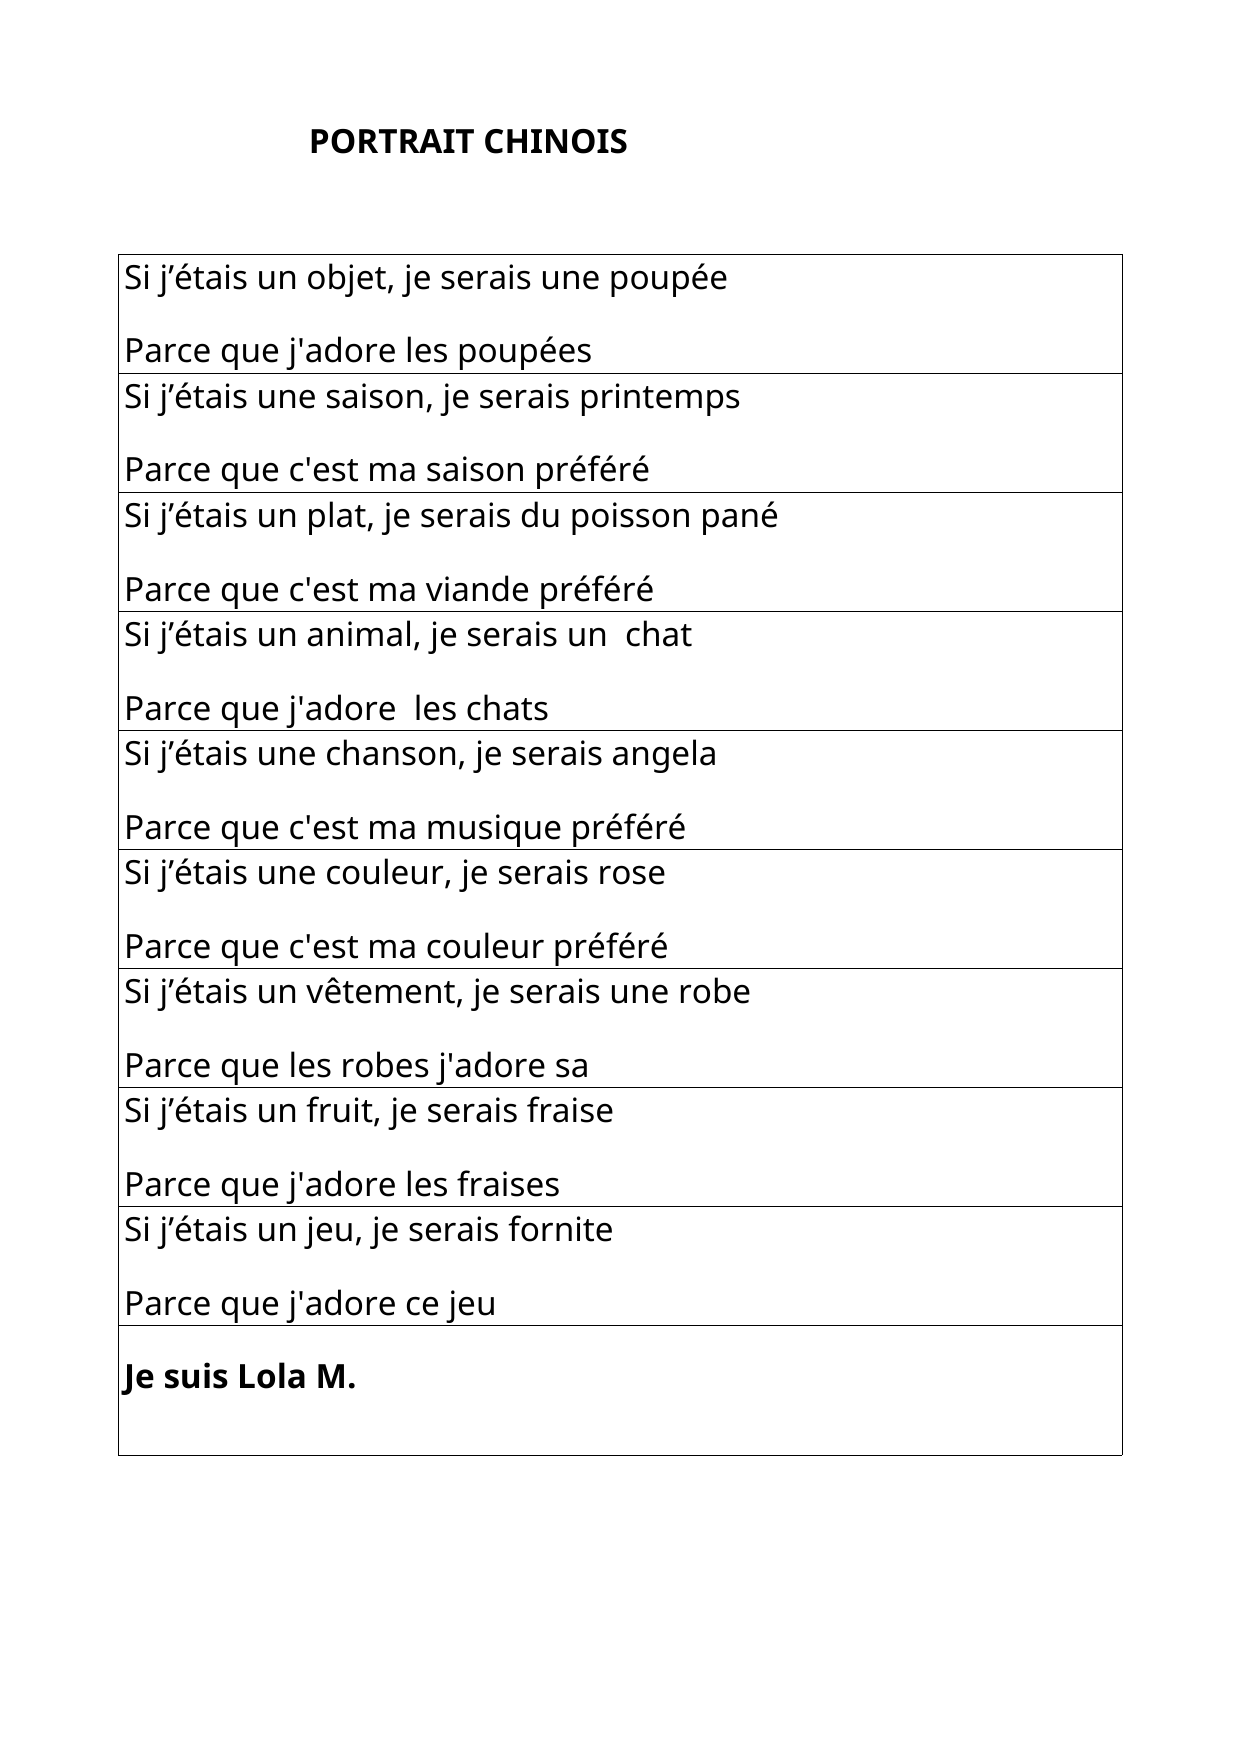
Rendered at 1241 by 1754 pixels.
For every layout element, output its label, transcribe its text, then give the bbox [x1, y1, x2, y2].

table_cell Si j’étais un plat, je serais du poisson pané Parce que c'est ma viande préféré [119, 493, 1122, 611]
table_cell Si j’étais une couleur, je serais rose Parce que c'est ma couleur préféré [119, 850, 1122, 968]
table_cell Je suis Lola M. [119, 1326, 1122, 1455]
table_cell Si j’étais un jeu, je serais fornite Parce que j'adore ce jeu [119, 1207, 1122, 1325]
table_cell Si j’étais une chanson, je serais angela Parce que c'est ma musique préféré [119, 731, 1122, 849]
table_header Si j’étais un objet, je serais une poupée Parce que j'adore les poupées [119, 255, 1122, 373]
table_cell Si j’étais un fruit, je serais fraise Parce que j'adore les fraises [119, 1088, 1122, 1206]
table_cell Si j’étais un animal, je serais un chat Parce que j'adore les chats [119, 612, 1122, 730]
table_cell Si j’étais un vêtement, je serais une robe Parce que les robes j'adore sa [119, 969, 1122, 1087]
text PORTRAIT CHINOIS [118, 118, 1122, 163]
table_cell Si j’étais une saison, je serais printemps Parce que c'est ma saison préféré [119, 374, 1122, 492]
